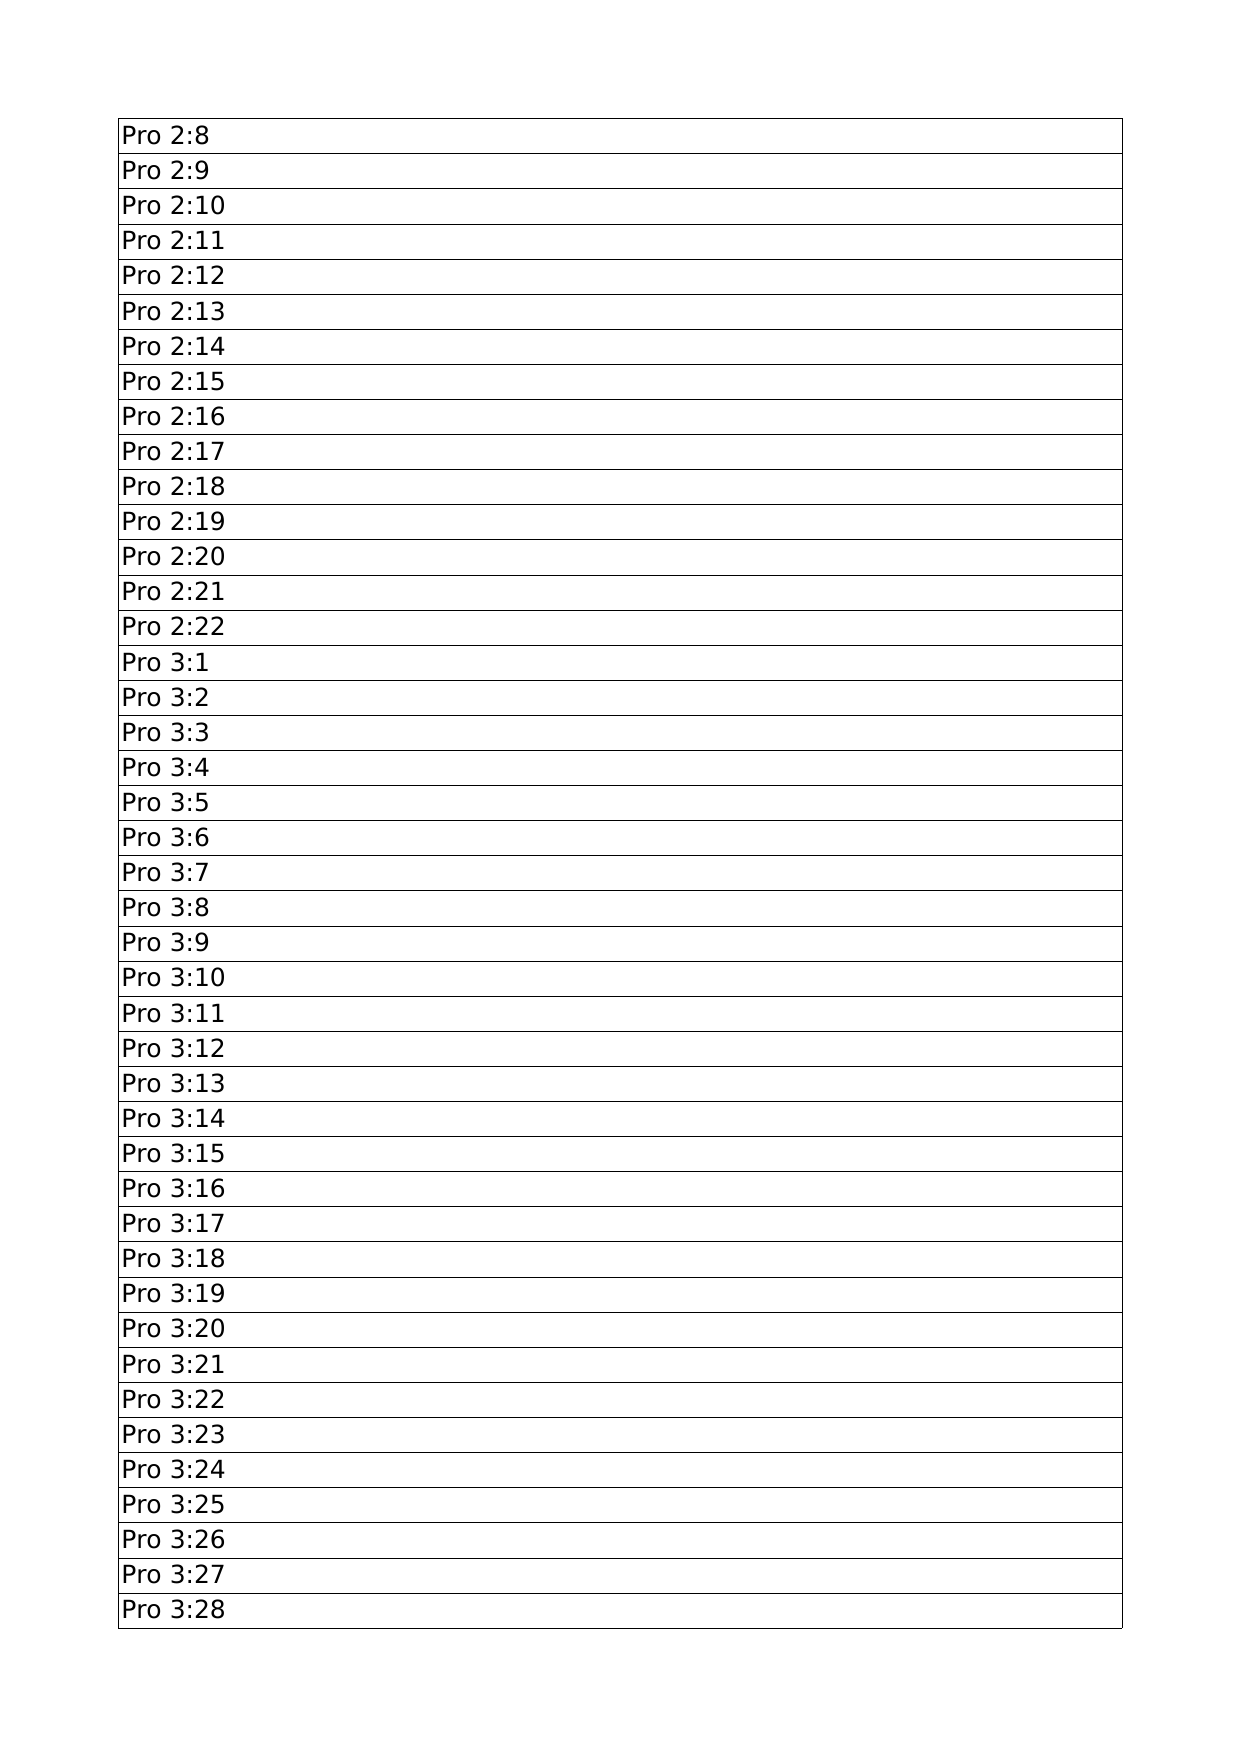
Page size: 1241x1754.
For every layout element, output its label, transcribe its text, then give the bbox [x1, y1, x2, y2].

table_cell Pro 3:17 [119, 1207, 1122, 1241]
table_cell Pro 3:22 [119, 1383, 1122, 1417]
table_cell Pro 3:24 [119, 1453, 1122, 1487]
table_cell Pro 3:18 [119, 1242, 1122, 1277]
table_cell Pro 2:22 [119, 611, 1122, 645]
table_cell Pro 3:27 [119, 1559, 1122, 1592]
table_cell Pro 3:16 [119, 1172, 1122, 1206]
table_cell Pro 2:13 [119, 295, 1122, 329]
table_cell Pro 2:18 [119, 470, 1122, 504]
table_cell Pro 3:15 [119, 1137, 1122, 1171]
table_cell Pro 3:14 [119, 1102, 1122, 1136]
table_cell Pro 3:9 [119, 927, 1122, 961]
table_cell Pro 3:19 [119, 1278, 1122, 1312]
table_cell Pro 2:8 [119, 119, 1122, 153]
table_cell Pro 2:16 [119, 400, 1122, 434]
table_cell Pro 3:8 [119, 891, 1122, 926]
table_cell Pro 3:28 [119, 1594, 1122, 1628]
table_cell Pro 3:20 [119, 1313, 1122, 1347]
table_cell Pro 2:17 [119, 435, 1122, 469]
table_cell Pro 3:11 [119, 997, 1122, 1031]
table_cell Pro 3:5 [119, 786, 1122, 820]
table_cell Pro 3:23 [119, 1418, 1122, 1452]
table_cell Pro 2:9 [119, 154, 1122, 188]
table_cell Pro 2:15 [119, 365, 1122, 399]
table_cell Pro 3:25 [119, 1488, 1122, 1522]
table_cell Pro 3:1 [119, 646, 1122, 680]
table_cell Pro 3:3 [119, 716, 1122, 750]
table_cell Pro 2:10 [119, 189, 1122, 223]
table_cell Pro 3:12 [119, 1032, 1122, 1066]
table_cell Pro 3:4 [119, 751, 1122, 785]
table_cell Pro 3:6 [119, 821, 1122, 855]
table_cell Pro 3:10 [119, 962, 1122, 996]
table_cell Pro 3:2 [119, 681, 1122, 715]
table_cell Pro 2:14 [119, 330, 1122, 364]
table_cell Pro 2:11 [119, 225, 1122, 258]
table_cell Pro 3:21 [119, 1348, 1122, 1382]
table_cell Pro 2:21 [119, 576, 1122, 609]
table_cell Pro 3:26 [119, 1523, 1122, 1557]
table_cell Pro 2:12 [119, 260, 1122, 294]
table_cell Pro 3:13 [119, 1067, 1122, 1101]
table_cell Pro 2:20 [119, 540, 1122, 574]
table_cell Pro 2:19 [119, 505, 1122, 539]
table_cell Pro 3:7 [119, 856, 1122, 890]
